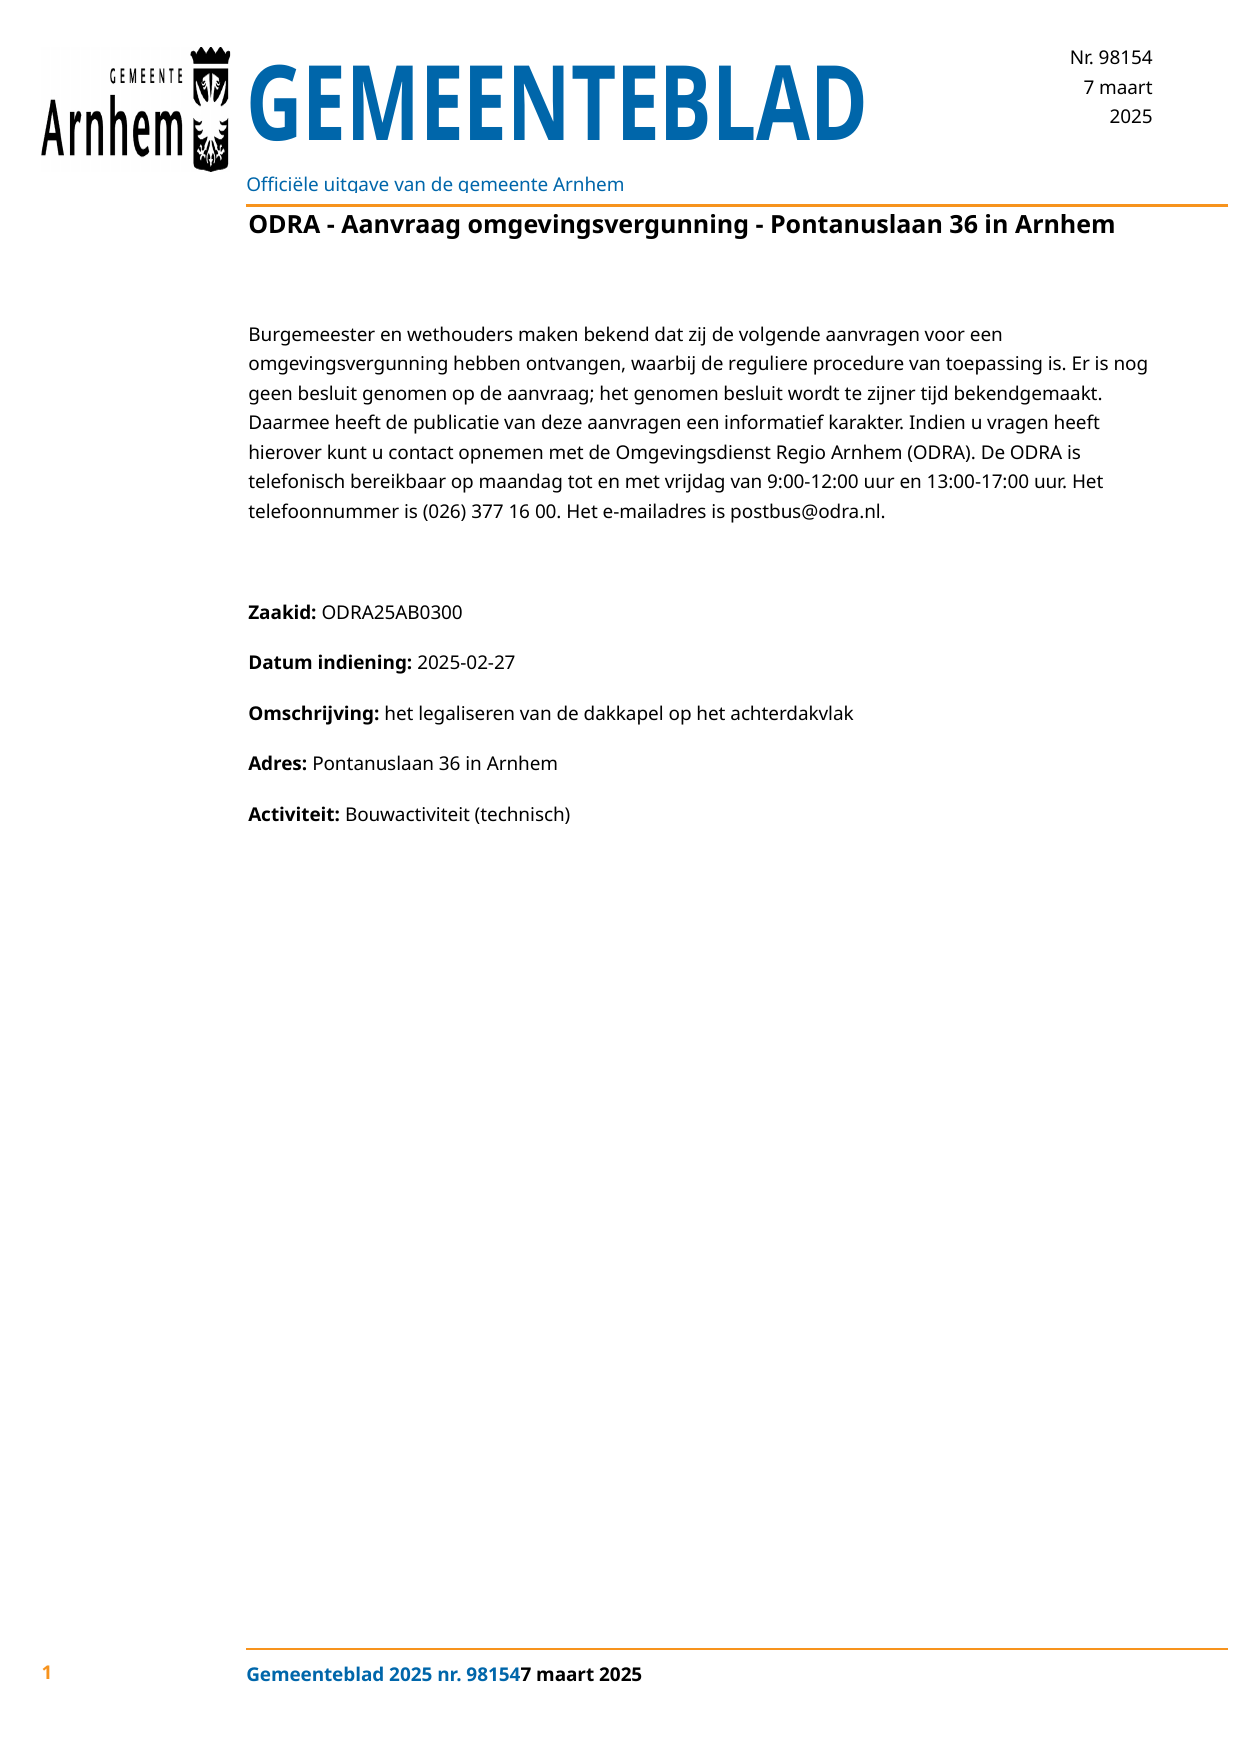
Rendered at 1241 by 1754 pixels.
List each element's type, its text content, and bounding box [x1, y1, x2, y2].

text Activiteit: Bouwactiviteit (technisch) [248, 801, 1152, 826]
text Datum indiening: 2025-02-27 [248, 649, 1152, 675]
text Omschrijving: het legaliseren van de dakkapel op het achterdakvlak [248, 700, 1152, 726]
text ODRA - Aanvraag omgevingsvergunning - Pontanuslaan 36 in Arnhem [248, 207, 1152, 241]
text Burgemeester en wethouders maken bekend dat zij de volgende aanvragen voor een omgevingsvergunning hebben ontvangen, waarbij de reguliere procedure van toepassing is. Er is nog geen besluit genomen op de aanvraag; het genomen besluit wordt te zijner tijd bekendgemaakt. Daarmee heeft de publicatie van deze aanvragen een informatief karakter. Indien u vragen heeft hierover kunt u contact opnemen met de Omgevingsdienst Regio Arnhem (ODRA). De ODRA is telefonisch bereikbaar op maandag tot en met vrijdag van 9:00-12:00 uur en 13:00-17:00 uur. Het telefoonnummer is (026) 377 16 00. Het e-mailadres is postbus@odra.nl. [248, 321, 1152, 524]
text Zaakid: ODRA25AB0300 [248, 599, 1152, 625]
text Adres: Pontanuslaan 36 in Arnhem [248, 750, 1152, 776]
picture [41, 47, 231, 172]
